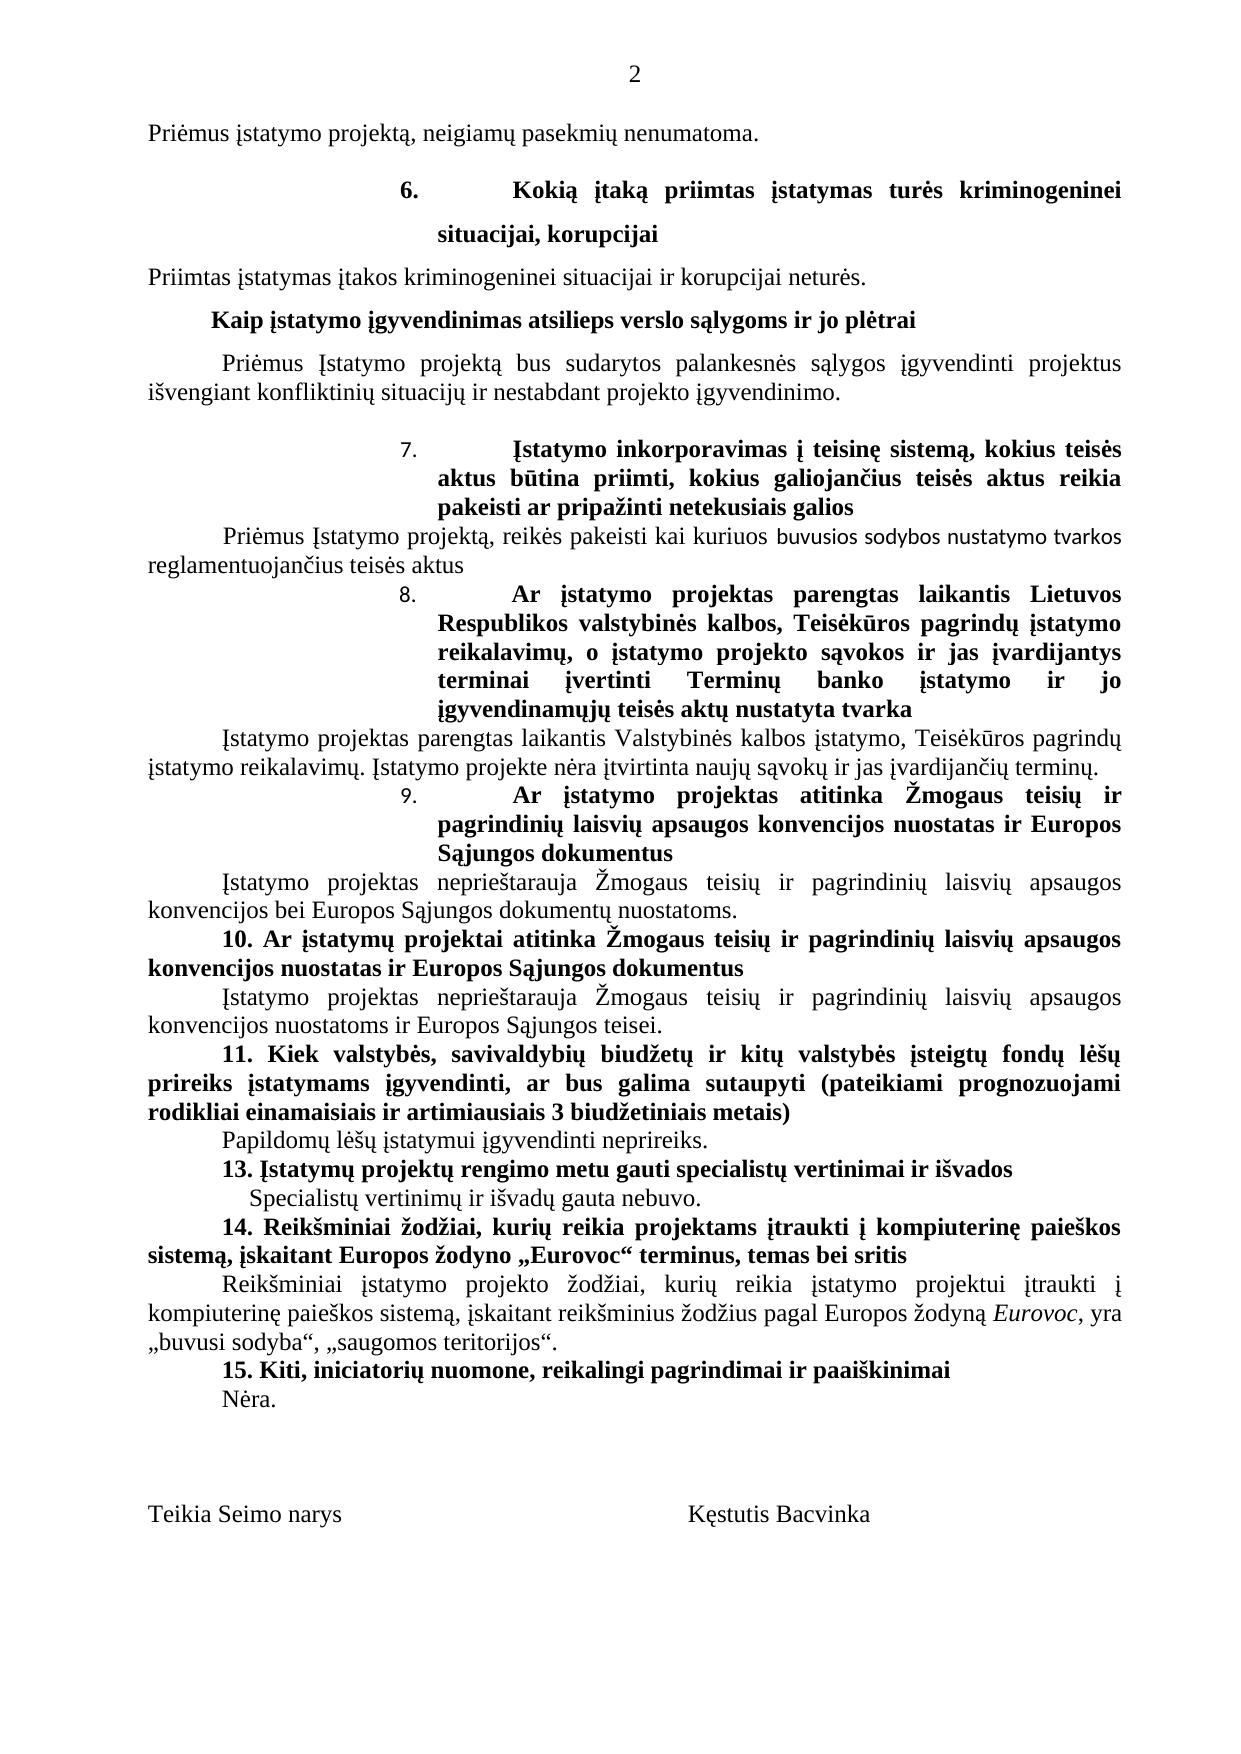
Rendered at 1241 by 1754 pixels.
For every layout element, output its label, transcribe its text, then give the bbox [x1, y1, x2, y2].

list Ar įstatymo projektas atitinka Žmogaus teisių ir pagrindinių laisvių apsaugos konvencijos nuostatas ir Europos Sąjungos dokumentus [325, 780, 1122, 867]
text Priimtas įstatymas įtakos kriminogeninei situacijai ir korupcijai neturės. [148, 262, 1122, 291]
list Ar įstatymo projektas parengtas laikantis Lietuvos Respublikos valstybinės kalbos, Teisėkūros pagrindų įstatymo reikalavimų, o įstatymo projekto sąvokos ir jas įvardijantys terminai įvertinti Terminų banko įstatymo ir jo įgyvendinamųjų teisės aktų nustatyta tvarka [325, 579, 1122, 723]
text Įstatymo projektas neprieštarauja Žmogaus teisių ir pagrindinių laisvių apsaugos konvencijos nuostatoms ir Europos Sąjungos teisei. [148, 982, 1122, 1039]
text Įstatymo projektas neprieštarauja Žmogaus teisių ir pagrindinių laisvių apsaugos konvencijos bei Europos Sąjungos dokumentų nuostatoms. [148, 867, 1122, 924]
text Priėmus Įstatymo projektą bus sudarytos palankesnės sąlygos įgyvendinti projektus išvengiant konfliktinių situacijų ir nestabdant projekto įgyvendinimo. [148, 348, 1122, 406]
text Teikia Seimo narys Kęstutis Bacvinka [148, 1499, 1122, 1528]
text Reikšminiai įstatymo projekto žodžiai, kurių reikia įstatymo projektui įtraukti į kompiuterinę paieškos sistemą, įskaitant reikšminius žodžius pagal Europos žodyną Eurovoc, yra „buvusi sodyba“, „saugomos teritorijos“. [148, 1269, 1122, 1356]
text 13. Įstatymų projektų rengimo metu gauti specialistų vertinimai ir išvados [148, 1154, 1122, 1183]
text 11. Kiek valstybės, savivaldybių biudžetų ir kitų valstybės įsteigtų fondų lėšų prireiks įstatymams įgyvendinti, ar bus galima sutaupyti (pateikiami prognozuojami rodikliai einamaisiais ir artimiausiais 3 biudžetiniais metais) [148, 1039, 1122, 1126]
text 14. Reikšminiai žodžiai, kurių reikia projektams įtraukti į kompiuterinę paieškos sistemą, įskaitant Europos žodyno „Eurovoc“ terminus, temas bei sritis [148, 1212, 1122, 1269]
list Kokią įtaką priimtas įstatymas turės kriminogeninei situacijai, korupcijai [325, 176, 1122, 247]
list Įstatymo inkorporavimas į teisinę sistemą, kokius teisės aktus būtina priimti, kokius galiojančius teisės aktus reikia pakeisti ar pripažinti netekusiais galios [325, 434, 1122, 521]
text 10. Ar įstatymų projektai atitinka Žmogaus teisių ir pagrindinių laisvių apsaugos konvencijos nuostatas ir Europos Sąjungos dokumentus [148, 924, 1122, 982]
text Nėra. [148, 1384, 1122, 1413]
text Priėmus įstatymo projektą, neigiamų pasekmių nenumatoma. [148, 118, 1122, 147]
text Priėmus Įstatymo projektą, reikės pakeisti kai kuriuos buvusios sodybos nustatymo tvarkos reglamentuojančius teisės aktus [148, 521, 1122, 579]
text Kaip įstatymo įgyvendinimas atsilieps verslo sąlygoms ir jo plėtrai [148, 305, 1122, 334]
text Specialistų vertinimų ir išvadų gauta nebuvo. [175, 1183, 1097, 1212]
text Įstatymo projektas parengtas laikantis Valstybinės kalbos įstatymo, Teisėkūros pagrindų įstatymo reikalavimų. Įstatymo projekte nėra įtvirtinta naujų sąvokų ir jas įvardijančių terminų. [148, 723, 1122, 780]
text 15. Kiti, iniciatorių nuomone, reikalingi pagrindimai ir paaiškinimai [148, 1356, 1122, 1384]
text Papildomų lėšų įstatymui įgyvendinti neprireiks. [148, 1126, 1122, 1154]
